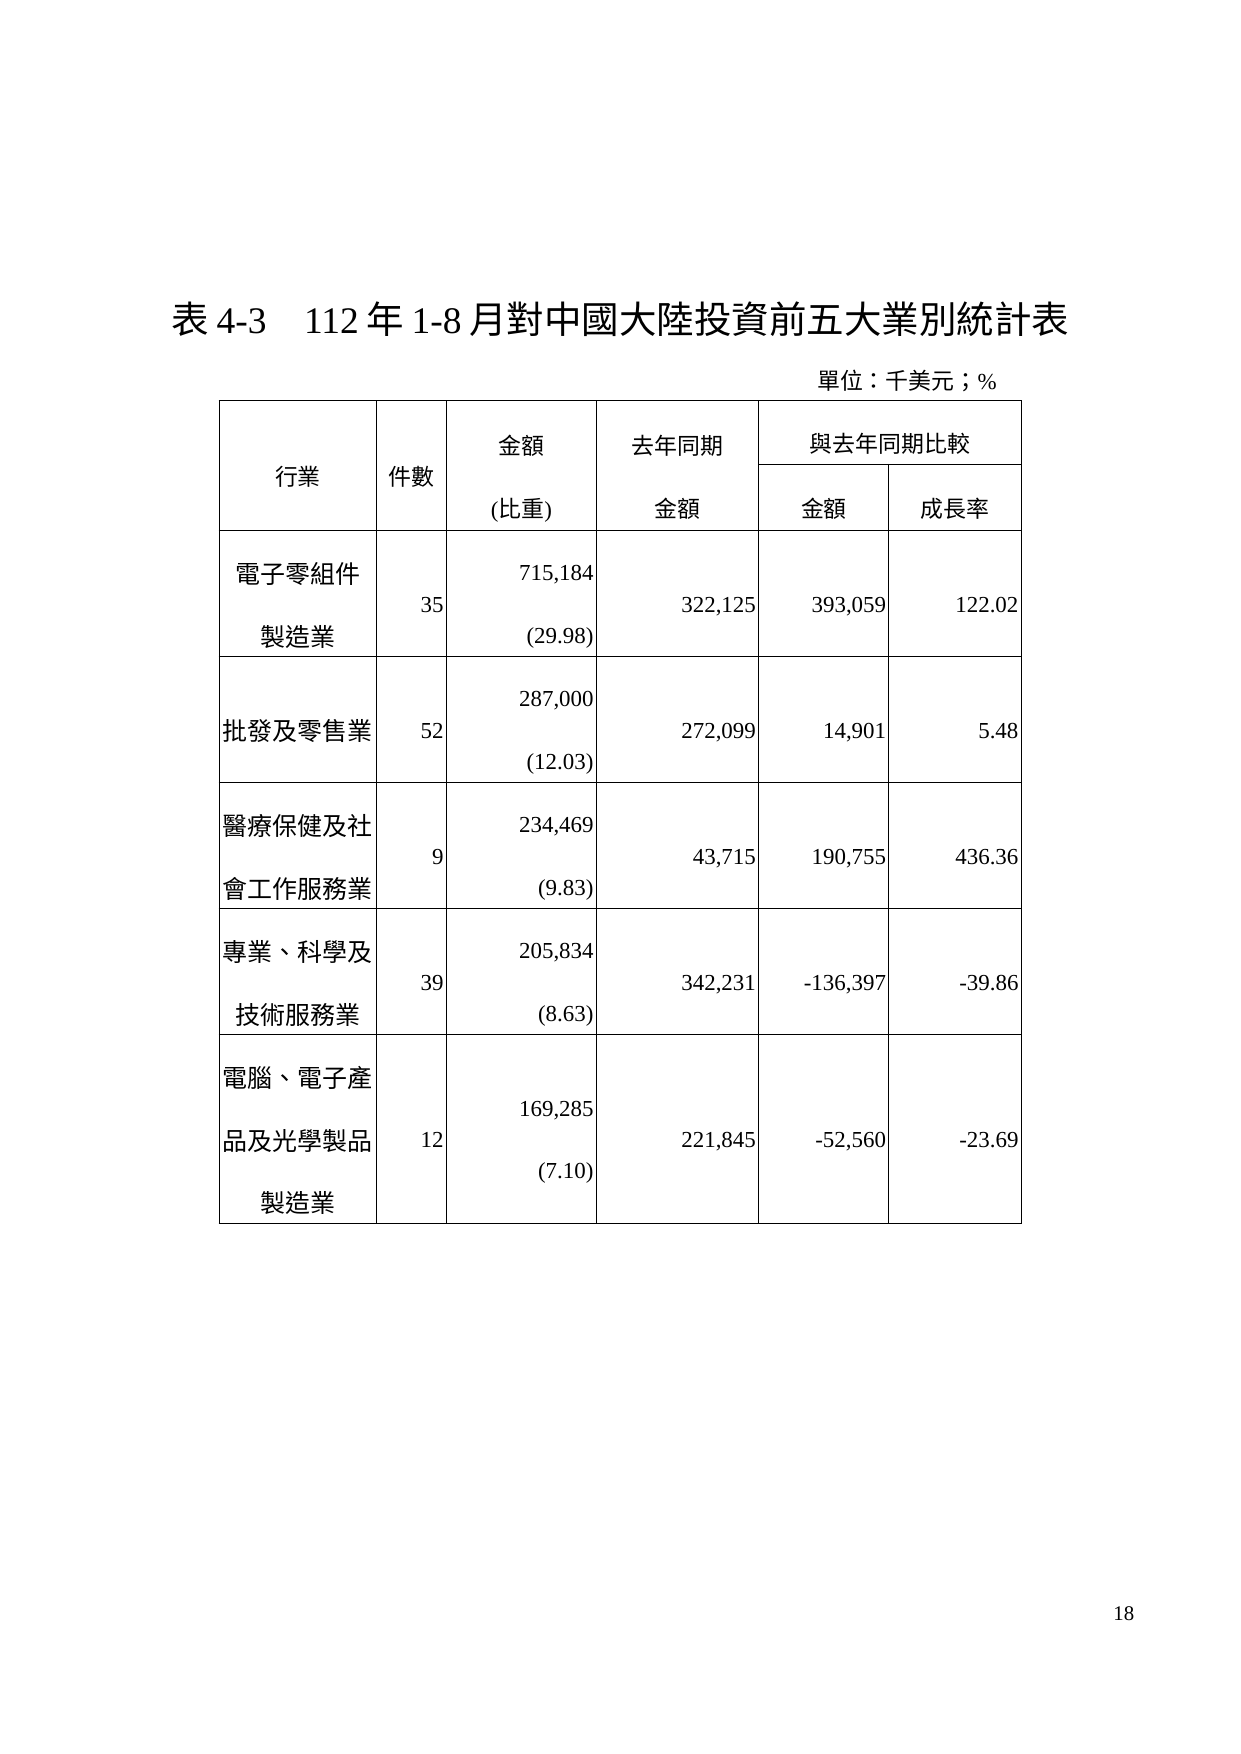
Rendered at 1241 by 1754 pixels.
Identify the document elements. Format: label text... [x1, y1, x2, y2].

table_header 去年同期 金額 [597, 401, 758, 530]
table_cell 205,834 (8.63) [447, 909, 596, 1034]
table_cell 342,231 [597, 909, 758, 1034]
table_cell -136,397 [759, 909, 888, 1034]
table_cell 電子零組件 製造業 [220, 531, 376, 656]
table_cell 272,099 [597, 657, 758, 782]
table_cell 電腦、電子產品及光學製品製造業 [220, 1035, 376, 1223]
table_cell 122.02 [889, 531, 1021, 656]
table_header 與去年同期比較 [759, 401, 1021, 464]
table_cell 5.48 [889, 657, 1021, 782]
table_cell 234,469 (9.83) [447, 783, 596, 908]
table_cell 221,845 [597, 1035, 758, 1223]
table_cell 436.36 [889, 783, 1021, 908]
table_cell 金額 [759, 465, 888, 530]
table_cell 322,125 [597, 531, 758, 656]
table_cell 715,184 (29.98) [447, 531, 596, 656]
table_cell 12 [377, 1035, 446, 1223]
table_cell -23.69 [889, 1035, 1021, 1223]
table_cell 287,000 (12.03) [447, 657, 596, 782]
table_cell 專業、科學及技術服務業 [220, 909, 376, 1034]
table_header 金額 (比重) [447, 401, 596, 530]
table_cell 52 [377, 657, 446, 782]
table_cell 393,059 [759, 531, 888, 656]
text 表4-3 112年1-8月對中國大陸投資前五大業別統計表 [106, 275, 1134, 338]
table_cell 169,285 (7.10) [447, 1035, 596, 1223]
table_cell 39 [377, 909, 446, 1034]
text 單位：千美元；% [106, 338, 1134, 400]
table_cell -52,560 [759, 1035, 888, 1223]
table_cell -39.86 [889, 909, 1021, 1034]
table_cell 190,755 [759, 783, 888, 908]
table_header 件數 [377, 401, 446, 530]
table_cell 批發及零售業 [220, 657, 376, 782]
table_header 行業 [220, 401, 376, 530]
table_cell 成長率 [889, 465, 1021, 530]
table_cell 43,715 [597, 783, 758, 908]
table_cell 醫療保健及社會工作服務業 [220, 783, 376, 908]
table_cell 9 [377, 783, 446, 908]
table_cell 35 [377, 531, 446, 656]
table_cell 14,901 [759, 657, 888, 782]
